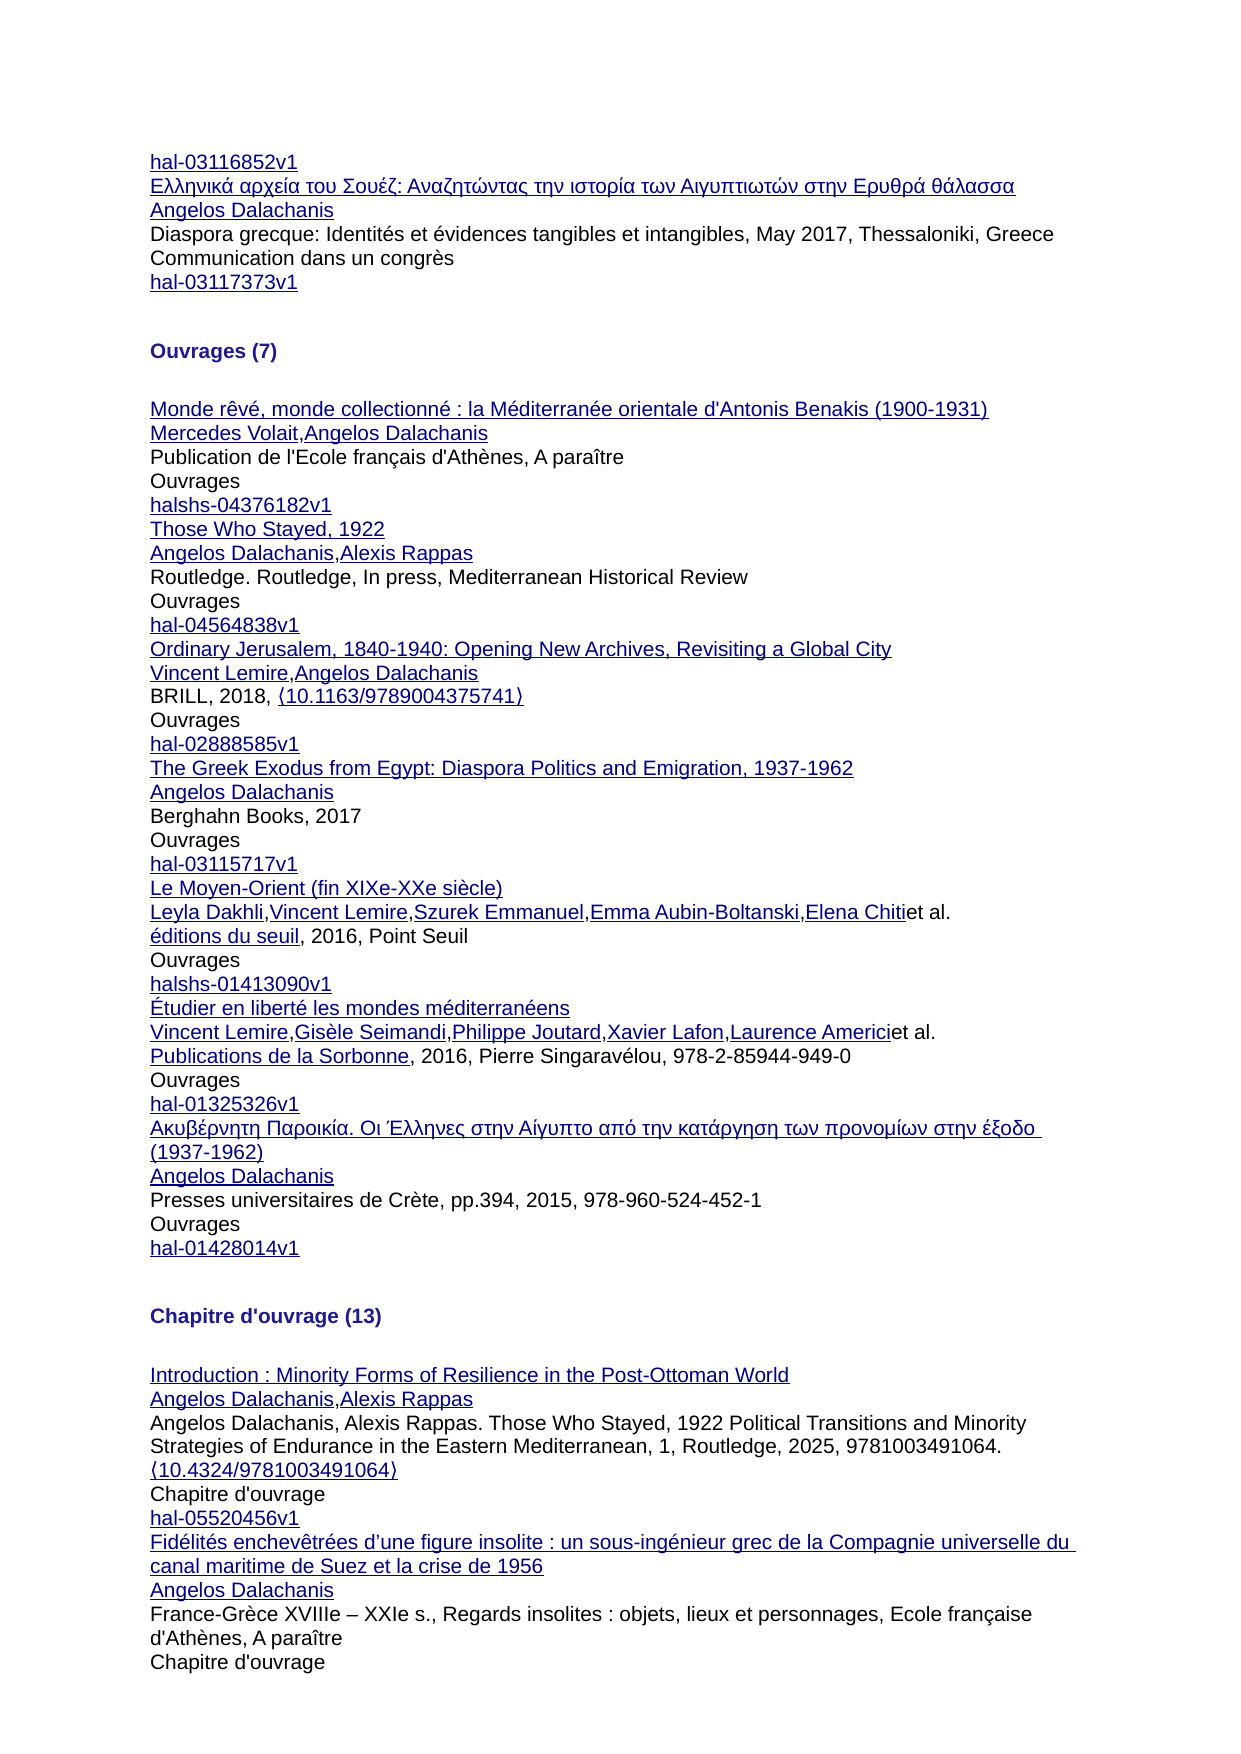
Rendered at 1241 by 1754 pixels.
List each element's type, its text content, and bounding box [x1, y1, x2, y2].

table_header Introduction : Minority Forms of Resilience in the Post-Ottoman World Angelos Dalachanis,Alexis Rappas Angelos Dalachanis, Alexis Rappas. Those Who Stayed, 1922 Political Transitions and Minority Strategies of Endurance in the Eastern Mediterranean, 1, Routledge, 2025, 9781003491064. ⟨10.4324/9781003491064⟩ Chapitre d'ouvrage hal-05520456v1 [150, 1363, 1090, 1530]
table_cell The Greek Exodus from Egypt: Diaspora Politics and Emigration, 1937-1962 Angelos Dalachanis Berghahn Books, 2017 Ouvrages hal-03115717v1 [150, 756, 1090, 876]
table_cell hal-03116852v1 [150, 150, 1090, 174]
table_cell Those Who Stayed, 1922 Angelos Dalachanis,Alexis Rappas Routledge. Routledge, In press, Mediterranean Historical Review Ouvrages hal-04564838v1 [150, 517, 1090, 636]
table_cell Fidélités enchevêtrées d’une figure insolite : un sous-ingénieur grec de la Compagnie universelle du canal maritime de Suez et la crise de 1956 Angelos Dalachanis France-Grèce XVIIIe – XXIe s., Regards insolites : objets, lieux et personnages, Ecole française d'Athènes, A paraître Chapitre d'ouvrage [150, 1530, 1090, 1674]
table_cell Étudier en liberté les mondes méditerranéens Vincent Lemire,Gisèle Seimandi,Philippe Joutard,Xavier Lafon,Laurence Americiet al. Publications de la Sorbonne, 2016, Pierre Singaravélou, 978-2-85944-949-0 Ouvrages hal-01325326v1 [150, 996, 1090, 1116]
table_cell Ελληνικά αρχεία του Σουέζ: Αναζητώντας την ιστορία των Αιγυπτιωτών στην Ερυθρά θάλασσα Angelos Dalachanis Diaspora grecque: Identités et évidences tangibles et intangibles, May 2017, Thessaloniki, Greece Communication dans un congrès hal-03117373v1 [150, 174, 1090, 294]
subtitle Ouvrages (7) [150, 338, 1090, 362]
table_cell Le Moyen-Orient (fin XIXe-XXe siècle) Leyla Dakhli,Vincent Lemire,Szurek Emmanuel,Emma Aubin-Boltanski,Elena Chitiet al. éditions du seuil, 2016, Point Seuil Ouvrages halshs-01413090v1 [150, 876, 1090, 996]
subtitle Chapitre d'ouvrage (13) [150, 1304, 1090, 1328]
table_header Monde rêvé, monde collectionné : la Méditerranée orientale d'Antonis Benakis (1900-1931) Mercedes Volait,Angelos Dalachanis Publication de l'Ecole français d'Athènes, A paraître Ouvrages halshs-04376182v1 [150, 397, 1090, 517]
table_cell Ordinary Jerusalem, 1840-1940: Opening New Archives, Revisiting a Global City Vincent Lemire,Angelos Dalachanis BRILL, 2018, ⟨10.1163/9789004375741⟩ Ouvrages hal-02888585v1 [150, 636, 1090, 756]
table_cell Ακυβέρνητη Παροικία. Οι Έλληνες στην Αίγυπτο από την κατάργηση των προνομίων στην έξοδο (1937-1962) Angelos Dalachanis Presses universitaires de Crète, pp.394, 2015, 978-960-524-452-1 Ouvrages hal-01428014v1 [150, 1116, 1090, 1259]
